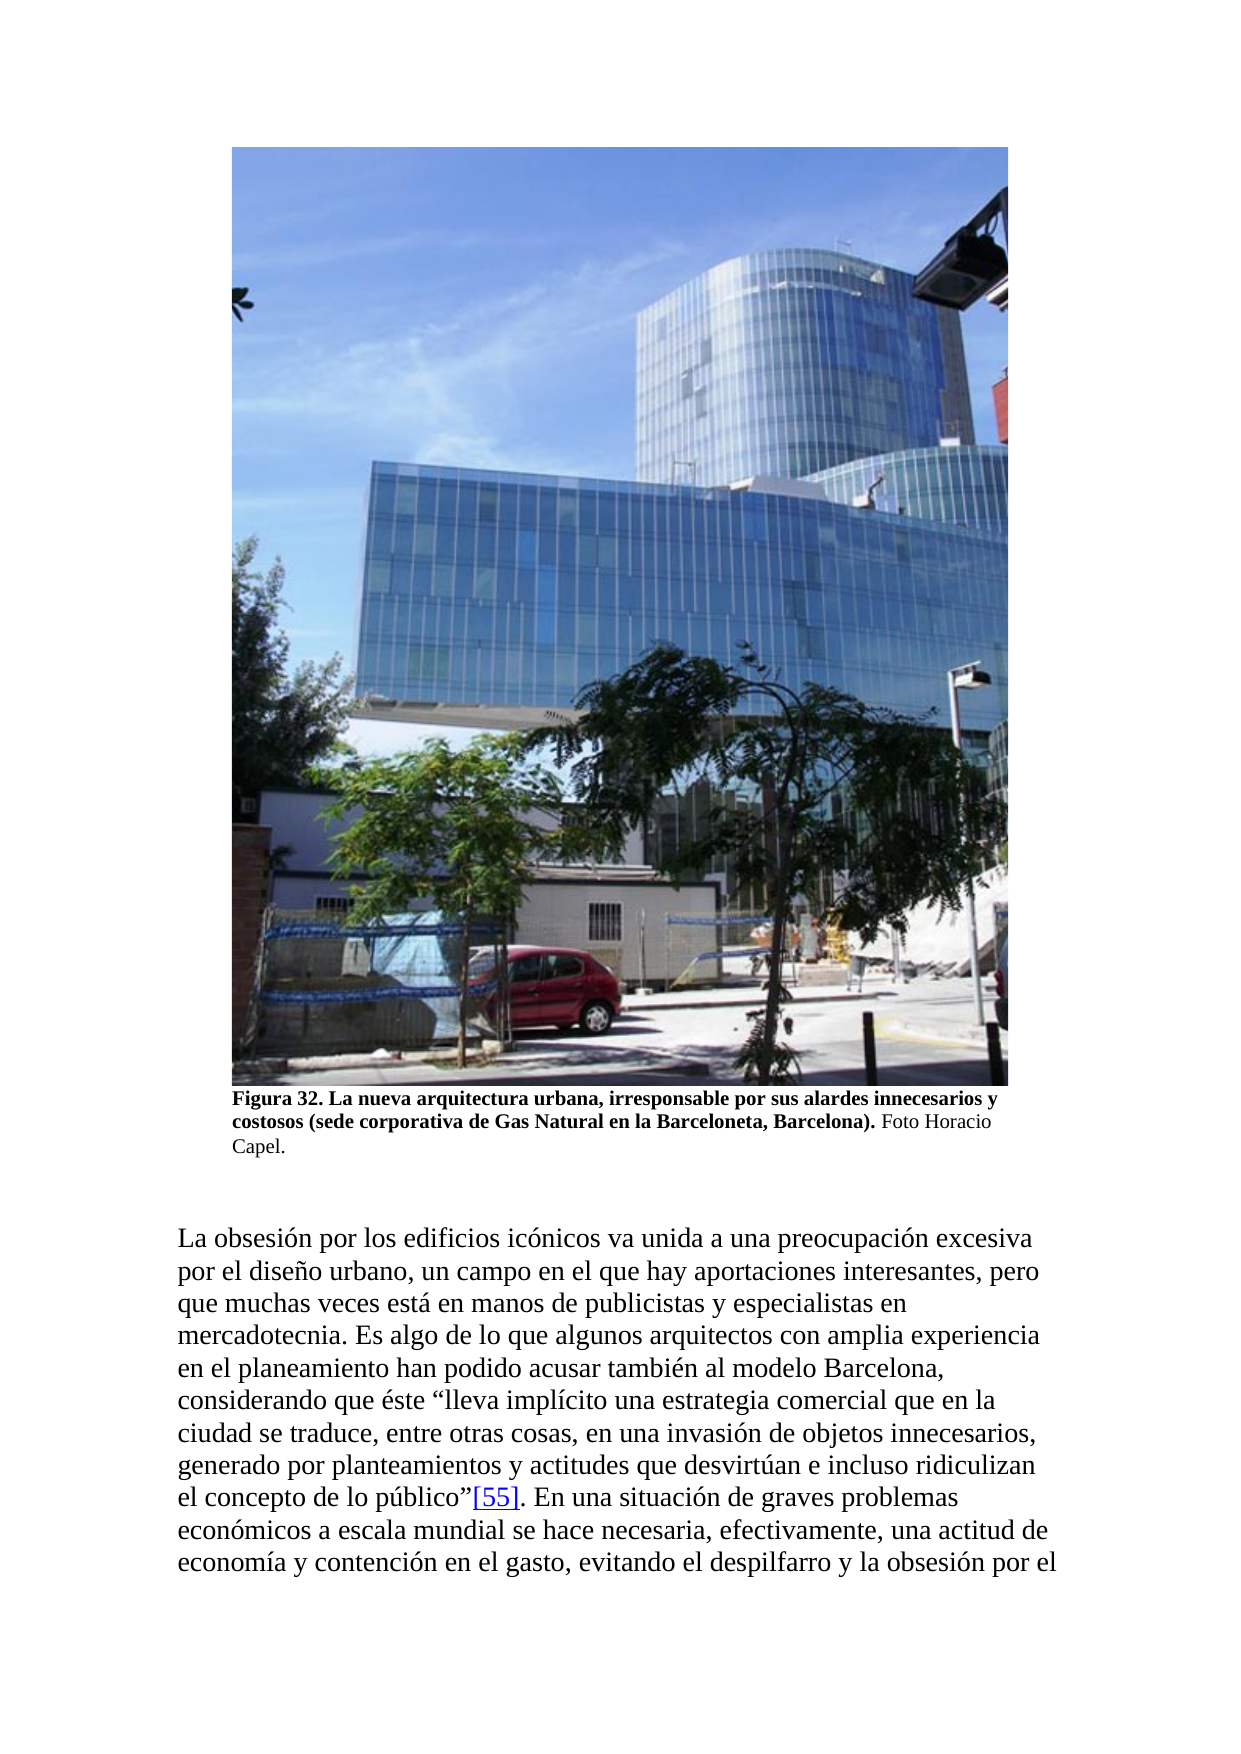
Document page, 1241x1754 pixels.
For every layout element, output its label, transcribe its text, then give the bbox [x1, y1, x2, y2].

text La obsesión por los edificios icónicos va unida a una preocupación excesiva por el diseño urbano, un campo en el que hay aportaciones interesantes, pero que muchas veces está en manos de publicistas y especialistas en mercadotecnia. Es algo de lo que algunos arquitectos con amplia experiencia en el planeamiento han podido acusar también al modelo Barcelona, considerando que éste “lleva implícito una estrategia comercial que en la ciudad se traduce, entre otras cosas, en una invasión de objetos innecesarios, generado por planteamientos y actitudes que desvirtúan e incluso ridiculizan el concepto de lo público”[55]. En una situación de graves problemas económicos a escala mundial se hace necesaria, efectivamente, una actitud de economía y contención en el gasto, evitando el despilfarro y la obsesión por el [177, 1221, 1063, 1578]
table_cell Figura 32. La nueva arquitectura urbana, irresponsable por sus alardes innecesarios y costosos (sede corporativa de Gas Natural en la Barceloneta, Barcelona). Foto Horacio Capel. [232, 1086, 1008, 1158]
